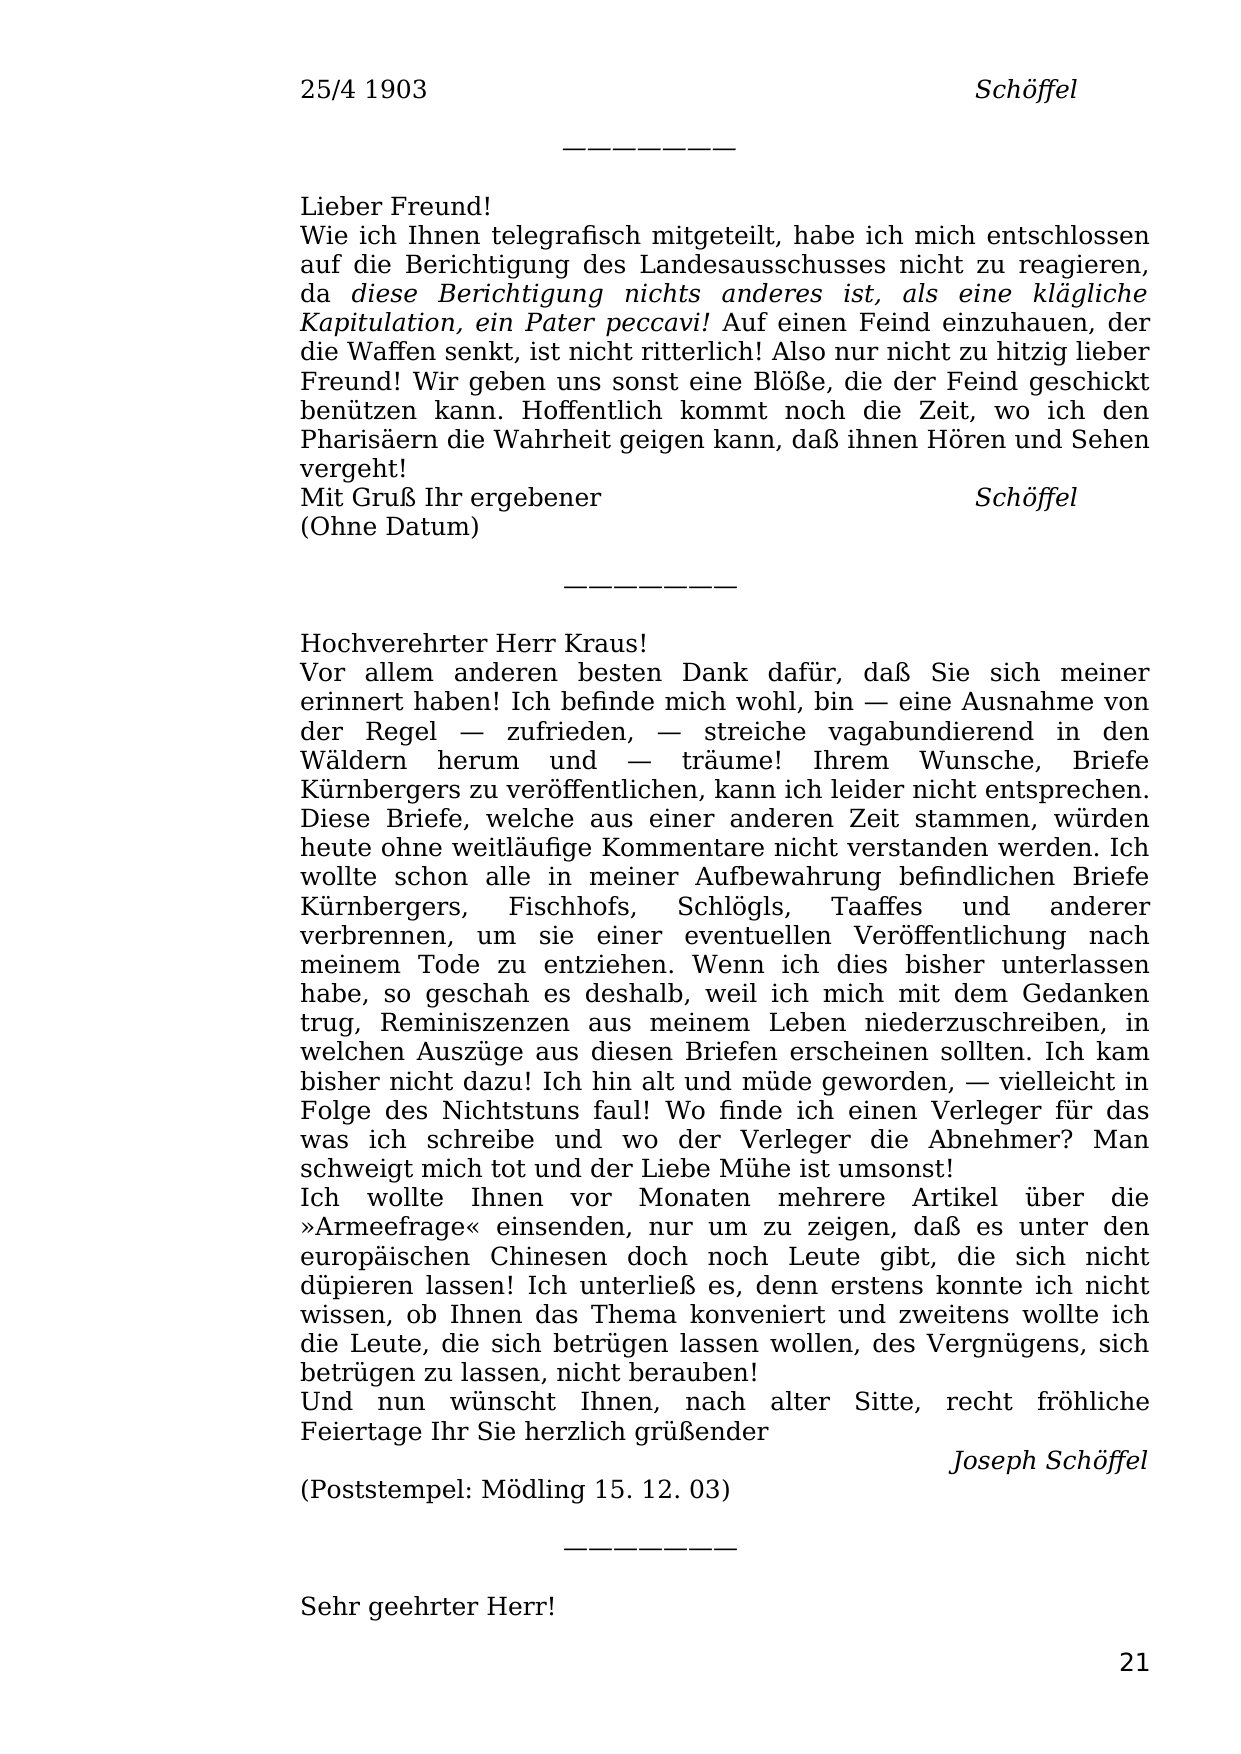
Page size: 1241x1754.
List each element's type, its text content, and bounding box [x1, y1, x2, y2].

text ——————— [150, 133, 1151, 162]
text Hochverehrter Herr Kraus! [300, 629, 1151, 658]
text 25/4 1903 Schöffel [300, 75, 1151, 104]
text (Ohne Datum) [300, 512, 1151, 542]
text Joseph Schöffel [300, 1446, 1151, 1475]
text Wie ich Ihnen telegrafisch mitgeteilt, habe ich mich entschlossen auf die Berichtigung des Landesausschusses nicht zu reagieren, da diese Berichtigung nichts anderes ist, als eine klägliche Kapitulation, ein Pater peccavi! Auf einen Feind einzuhauen, der die Waffen senkt, ist nicht ritterlich! Also nur nicht zu hitzig lieber Freund! Wir geben uns sonst eine Blöße, die der Feind geschickt benützen kann. Hoffentlich kommt noch die Zeit, wo ich den Pharisäern die Wahrheit geigen kann, daß ihnen Hören und Sehen vergeht! [300, 221, 1151, 483]
text ——————— [150, 571, 1151, 600]
text Und nun wünscht Ihnen, nach alter Sitte, recht fröhliche Feiertage Ihr Sie herzlich grüßender [300, 1387, 1151, 1446]
text Sehr geehrter Herr! [300, 1592, 1151, 1621]
text Mit Gruß Ihr ergebener Schöffel [300, 483, 1151, 512]
text ——————— [150, 1533, 1151, 1562]
text Lieber Freund! [300, 192, 1151, 221]
text Vor allem anderen besten Dank dafür, daß Sie sich meiner erinnert haben! Ich befinde mich wohl, bin — eine Ausnahme von der Regel — zufrieden, — streiche vagabundierend in den Wäldern herum und — träume! Ihrem Wunsche, Briefe Kürnbergers zu veröffentlichen, kann ich leider nicht entsprechen. Diese Briefe, welche aus einer anderen Zeit stammen, würden heute ohne weitläufige Kommentare nicht verstanden werden. Ich wollte schon alle in meiner Aufbewahrung befindlichen Briefe Kürnbergers, Fischhofs, Schlögls, Taaffes und anderer verbrennen, um sie einer eventuellen Veröffentlichung nach meinem Tode zu entziehen. Wenn ich dies bisher unterlassen habe, so geschah es deshalb, weil ich mich mit dem Gedanken trug, Reminiszenzen aus meinem Leben niederzuschreiben, in welchen Auszüge aus diesen Briefen erscheinen sollten. Ich kam bisher nicht dazu! Ich hin alt und müde geworden, — vielleicht in Folge des Nichtstuns faul! Wo finde ich einen Verleger für das was ich schreibe und wo der Verleger die Abnehmer? Man schweigt mich tot und der Liebe Mühe ist umsonst! [300, 658, 1151, 1183]
text (Poststempel: Mödling 15. 12. 03) [300, 1475, 1151, 1504]
text Ich wollte Ihnen vor Monaten mehrere Artikel über die »Armeefrage« einsenden, nur um zu zeigen, daß es unter den europäischen Chinesen doch noch Leute gibt, die sich nicht düpieren lassen! Ich unterließ es, denn erstens konnte ich nicht wissen, ob Ihnen das Thema konveniert und zweitens wollte ich die Leute, die sich betrügen lassen wollen, des Vergnügens, sich betrügen zu lassen, nicht berauben! [300, 1183, 1151, 1387]
